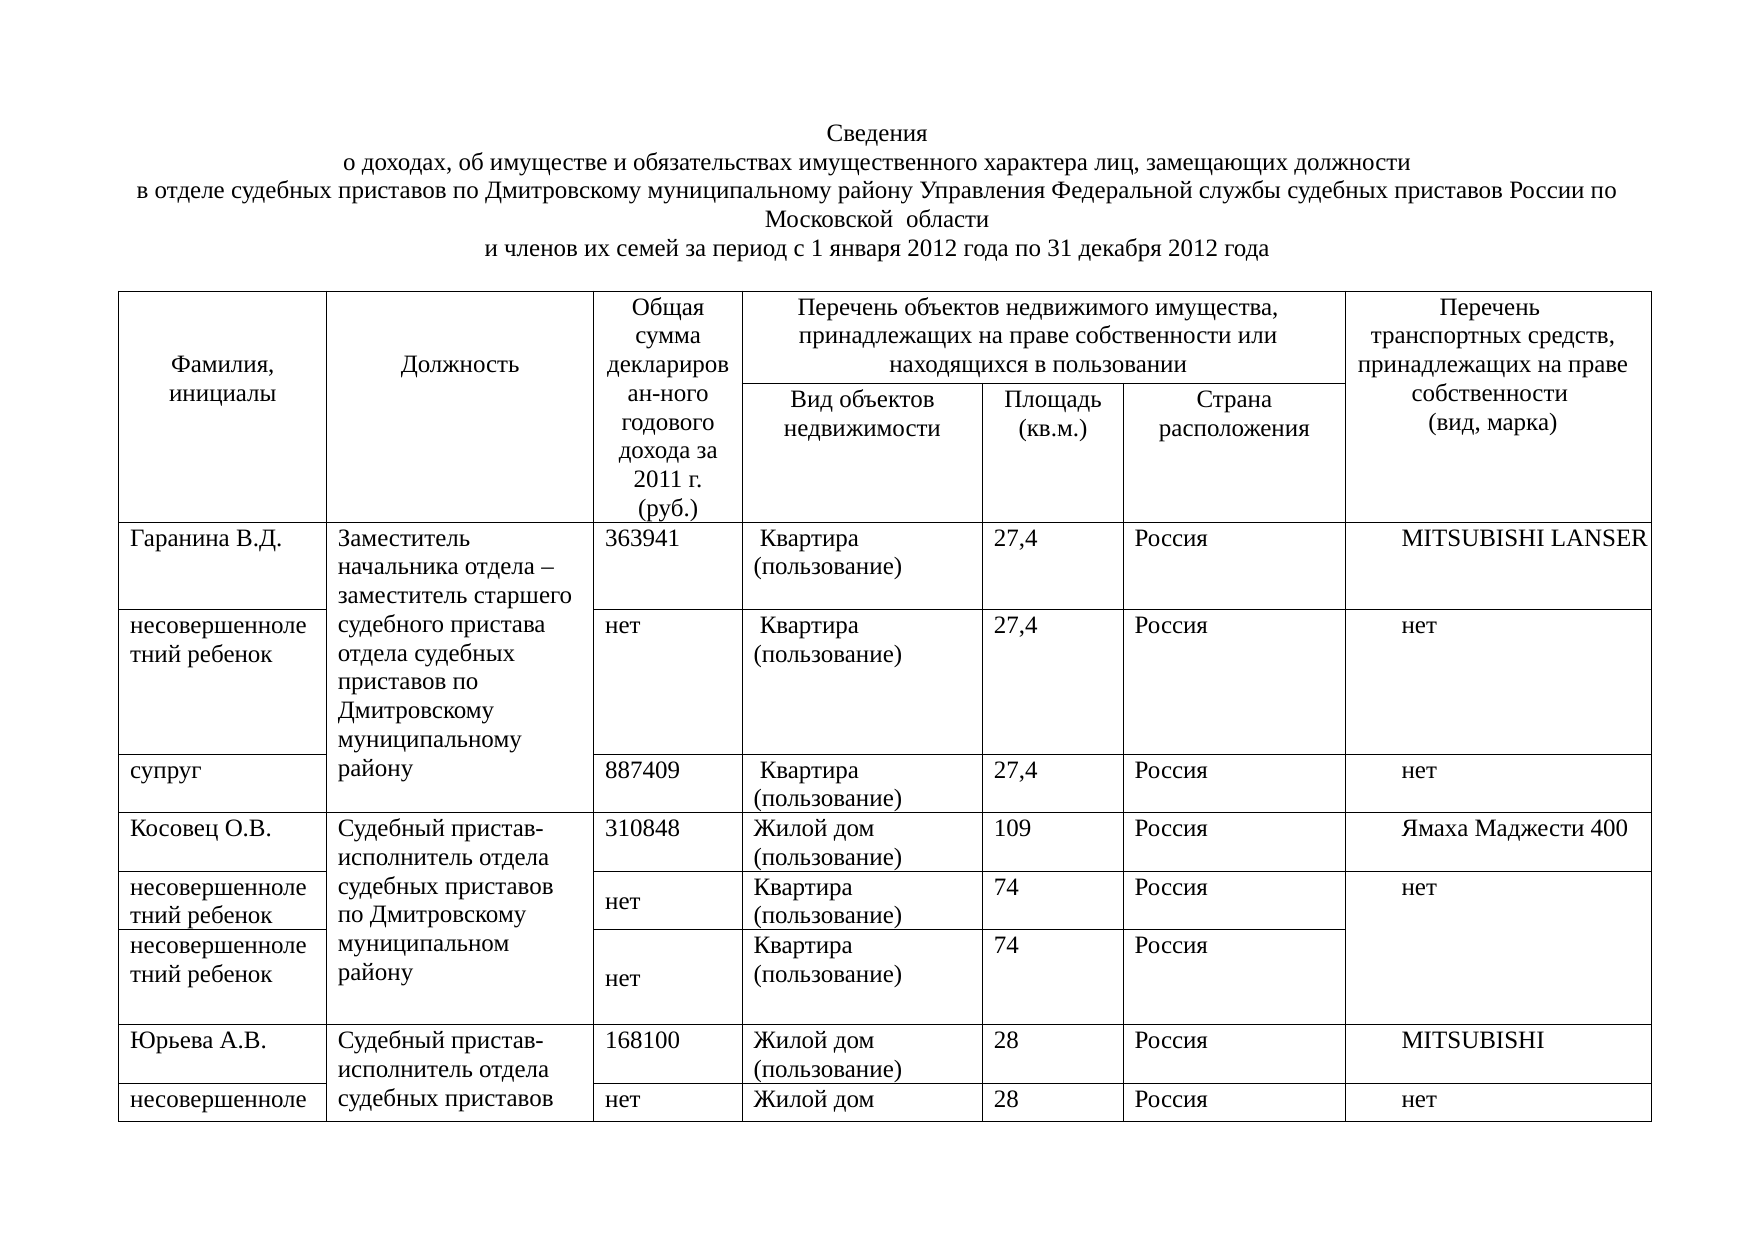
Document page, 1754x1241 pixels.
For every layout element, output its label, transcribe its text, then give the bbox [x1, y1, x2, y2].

table_cell нет [1346, 1084, 1651, 1121]
table_cell Вид объектов недвижимости [743, 384, 982, 522]
table_cell 887409 [594, 755, 742, 812]
table_cell Квартира (пользование) [743, 610, 982, 754]
table_cell Россия [1124, 930, 1345, 1024]
table_cell Судебный пристав-исполнитель отдела судебных приставов [327, 1025, 593, 1121]
table_cell Россия [1124, 813, 1345, 871]
text о доходах, об имуществе и обязательствах имущественного характера лиц, замещающих должности [118, 147, 1636, 176]
table_cell 310848 [594, 813, 742, 871]
table_cell супруг [119, 755, 326, 812]
table_cell нет [594, 1084, 742, 1121]
table_cell Жилой дом [743, 1084, 982, 1121]
table_header Перечень транспортных средств, принадлежащих на праве собственности (вид, марка) [1346, 292, 1651, 522]
table_cell 27,4 [983, 610, 1123, 754]
table_header Перечень объектов недвижимого имущества, принадлежащих на праве собственности или находящихся в пользовании [743, 292, 1345, 383]
table_cell Россия [1124, 1025, 1345, 1083]
table_cell нет [594, 872, 742, 929]
text в отделе судебных приставов по Дмитровскому муниципальному району Управления Федеральной службы судебных приставов России по Московской области [118, 176, 1636, 233]
table_cell Россия [1124, 610, 1345, 754]
table_header Общая сумма декларирован-ного годового дохода за 2011 г. (руб.) [594, 292, 742, 522]
table_cell Страна расположения [1124, 384, 1345, 522]
table_cell Гаранина В.Д. [119, 523, 326, 609]
table_cell 27,4 [983, 755, 1123, 812]
table_cell MITSUBISHI LANSER [1346, 523, 1651, 609]
table_cell несовершеннолетний ребенок [119, 610, 326, 754]
table_cell Квартира (пользование) [743, 523, 982, 609]
table_cell нет [1346, 872, 1651, 1024]
table_cell 27,4 [983, 523, 1123, 609]
table_cell Судебный пристав-исполнитель отдела судебных приставов по Дмитровскому муниципальном району [327, 813, 593, 1024]
table_cell нет [594, 930, 742, 1024]
table_cell MITSUBISHI [1346, 1025, 1651, 1083]
table_cell несовершенноле [119, 1084, 326, 1121]
table_cell Квартира (пользование) [743, 872, 982, 929]
table_cell нет [1346, 610, 1651, 754]
text Сведения [118, 118, 1636, 147]
table_cell несовершеннолетний ребенок [119, 872, 326, 929]
table_cell 168100 [594, 1025, 742, 1083]
table_cell нет [1346, 755, 1651, 812]
table_cell Жилой дом (пользование) [743, 813, 982, 871]
table_cell Заместитель начальника отдела – заместитель старшего судебного пристава отдела судебных приставов по Дмитровскому муниципальному району [327, 523, 593, 812]
table_cell Россия [1124, 872, 1345, 929]
table_cell 28 [983, 1025, 1123, 1083]
table_cell Ямаха Маджести 400 [1346, 813, 1651, 871]
table_header Должность [327, 292, 593, 522]
table_cell 74 [983, 930, 1123, 1024]
table_cell 109 [983, 813, 1123, 871]
table_cell Площадь (кв.м.) [983, 384, 1123, 522]
table_cell Россия [1124, 755, 1345, 812]
table_cell Косовец О.В. [119, 813, 326, 871]
table_cell Жилой дом (пользование) [743, 1025, 982, 1083]
text и членов их семей за период с 1 января 2012 года по 31 декабря 2012 года [118, 233, 1636, 262]
table_cell 74 [983, 872, 1123, 929]
table_cell Юрьева А.В. [119, 1025, 326, 1083]
table_cell Россия [1124, 1084, 1345, 1121]
table_cell несовершеннолетний ребенок [119, 930, 326, 1024]
table_cell 363941 [594, 523, 742, 609]
table_cell Россия [1124, 523, 1345, 609]
table_cell Квартира (пользование) [743, 755, 982, 812]
table_cell Квартира (пользование) [743, 930, 982, 1024]
table_cell нет [594, 610, 742, 754]
table_cell 28 [983, 1084, 1123, 1121]
table_header Фамилия, инициалы [119, 292, 326, 522]
